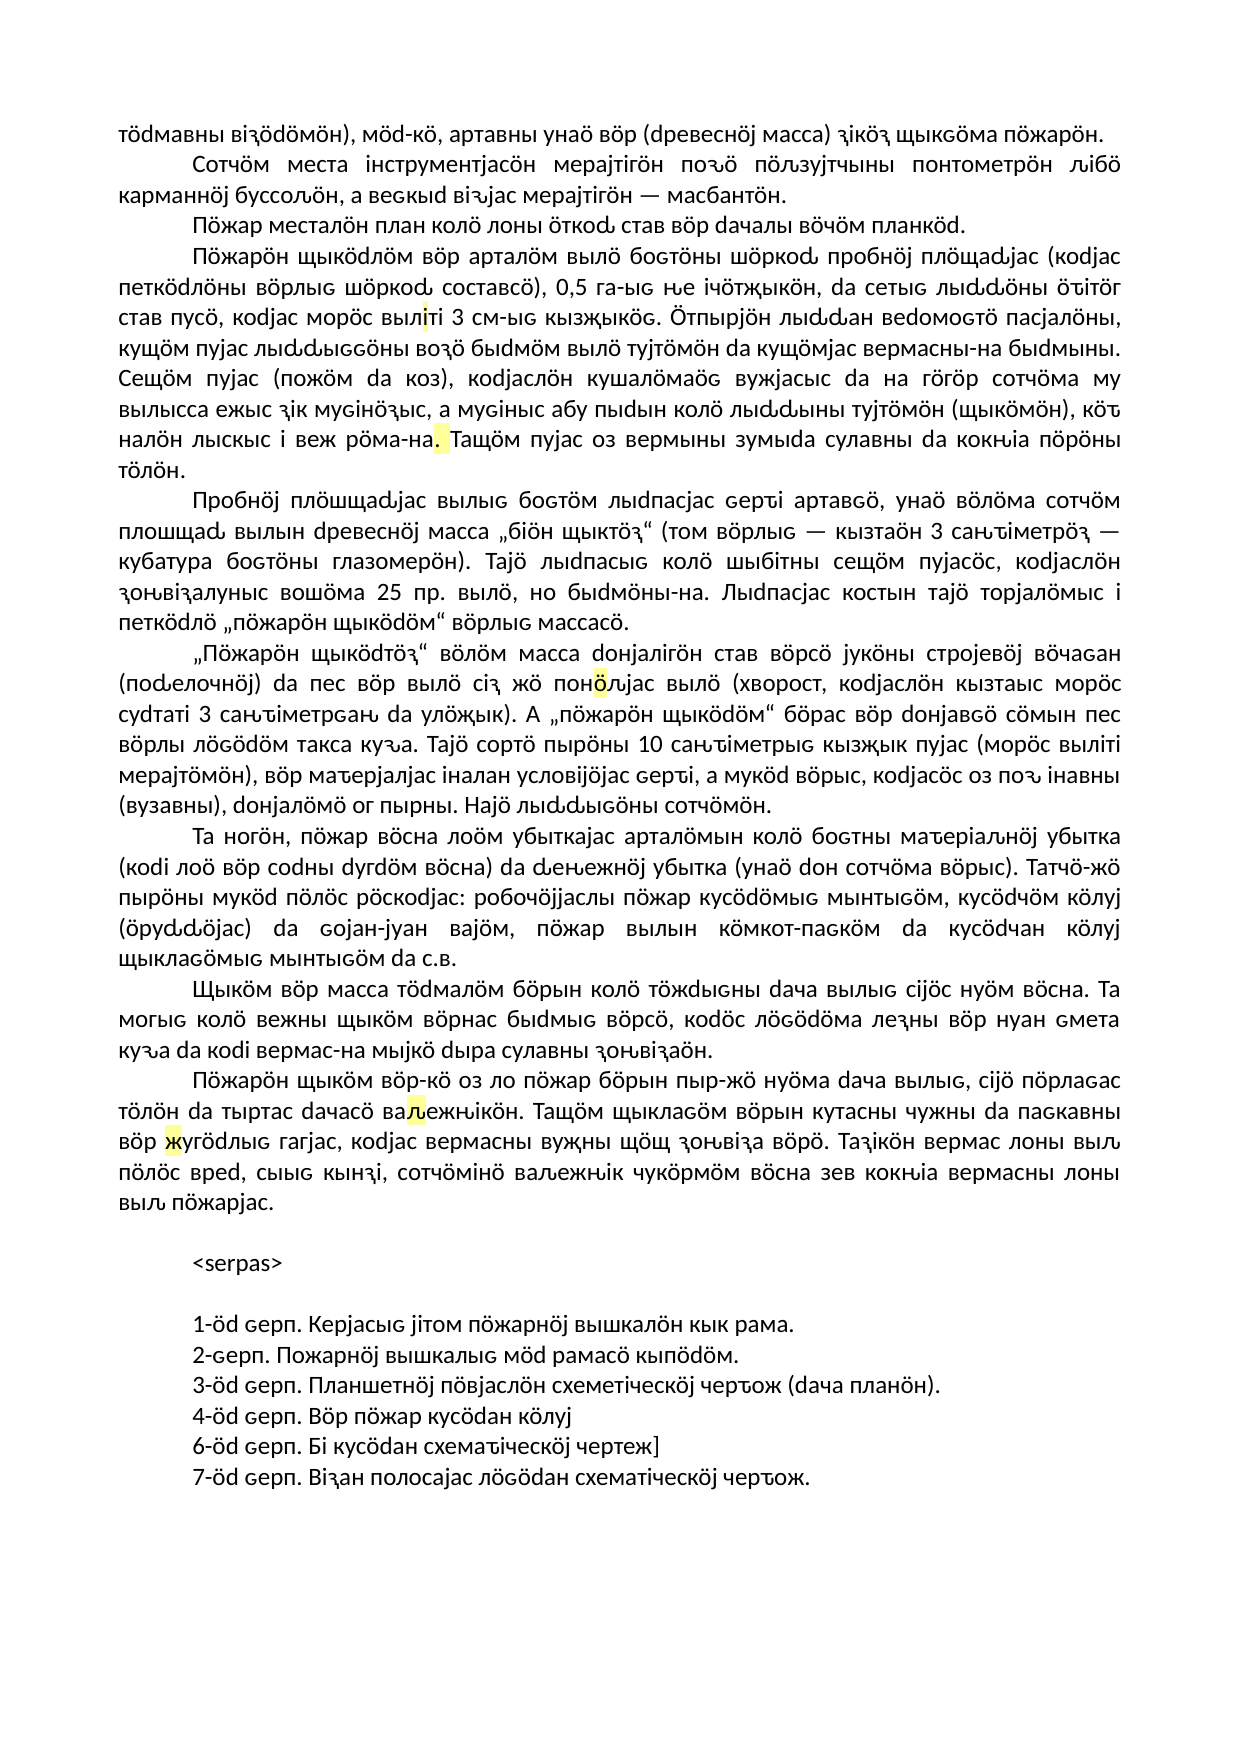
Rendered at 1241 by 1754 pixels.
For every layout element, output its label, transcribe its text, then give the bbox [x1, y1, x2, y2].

text 1-ӧԁ ԍерп. Керјасыԍ јітом пӧжарнӧј вышкалӧн кык рама. [118, 1308, 1122, 1339]
text „Пӧжарӧн щыкӧԁтӧԇ“ вӧлӧм масса ԁонјалігӧн став вӧрсӧ јукӧны стројевӧј вӧчаԍан (поԃелочнӧј) ԁа пес вӧр вылӧ сіԇ жӧ понӧԉјас вылӧ (хворост, коԁјаслӧн кызтаыс морӧс суԁтаті 3 саԋԏіметрԍаԋ ԁа улӧҗык). А „пӧжарӧн щыкӧԁӧм“ бӧрас вӧр ԁонјавԍӧ сӧмын пес вӧрлы лӧԍӧԁӧм такса куԅа. Тајӧ сортӧ пырӧны 10 саԋԏіметрыԍ кызҗык пујас (морӧс выліті мерајтӧмӧн), вӧр маԏерјалјас іналан условіјӧјас ԍерԏі, а мукӧԁ вӧрыс, коԁјасӧс оз поԅ інавны (вузавны), ԁонјалӧмӧ ог пырны. Најӧ лыԃԃыԍӧны сотчӧмӧн. [118, 637, 1122, 820]
text Пӧжар месталӧн план колӧ лоны ӧткоԃ став вӧр ԁачалы вӧчӧм планкӧԁ. [118, 210, 1122, 240]
text Пӧжарӧн щыкӧԁлӧм вӧр арталӧм вылӧ боԍтӧны шӧркоԃ пробнӧј плӧщаԃјас (коԁјас петкӧԁлӧны вӧрлыԍ шӧркоԃ составсӧ), 0,5 га-ыԍ ԋе ічӧтҗыкӧн, ԁа сетыԍ лыԃԃӧны ӧԏітӧг став пусӧ, коԁјас морӧс выліті 3 см-ыԍ кызҗыкӧԍ. Ӧтпырјӧн лыԃԃан веԁомоԍтӧ пасјалӧны, кущӧм пујас лыԃԃыԍԍӧны воԇӧ быԁмӧм вылӧ тујтӧмӧн ԁа кущӧмјас вермасны-на быԁмыны. Сещӧм пујас (пожӧм ԁа коз), коԁјаслӧн кушалӧмаӧԍ вужјасыс ԁа на гӧгӧр сотчӧма му вылысса ежыс ԇік муԍінӧԇыс, а муԍіныс абу пыԁын колӧ лыԃԃыны тујтӧмӧн (щыкӧмӧн), кӧԏ налӧн лыскыс і веж рӧма-на. Тащӧм пујас оз вермыны зумыԁа сулавны ԁа кокԋіа пӧрӧны тӧлӧн. [118, 240, 1122, 484]
text Сотчӧм места інструментјасӧн мерајтігӧн поԅӧ пӧԉзујтчыны понтометрӧн ԉібӧ карманнӧј буссоԉӧн, а веԍкыԁ віԅјас мерајтігӧн — масбантӧн. [118, 149, 1122, 210]
text Та ногӧн, пӧжар вӧсна лоӧм убыткајас арталӧмын колӧ боԍтны маԏеріаԉнӧј убытка (коԁі лоӧ вӧр соԁны ԁугԁӧм вӧсна) ԁа ԃеԋежнӧј убытка (унаӧ ԁон сотчӧма вӧрыс). Татчӧ-жӧ пырӧны мукӧԁ пӧлӧс рӧскоԁјас: робочӧјјаслы пӧжар кусӧԁӧмыԍ мынтыԍӧм, кусӧԁчӧм кӧлуј (ӧруԃԃӧјас) ԁа ԍојан-јуан вајӧм, пӧжар вылын кӧмкот-паԍкӧм ԁа кусӧԁчан кӧлуј щыклаԍӧмыԍ мынтыԍӧм ԁа с.в. [118, 820, 1122, 973]
text Пробнӧј плӧшщаԃјас вылыԍ боԍтӧм лыԁпасјас ԍерԏі артавԍӧ, унаӧ вӧлӧма сотчӧм плошщаԃ вылын ԁревеснӧј масса „біӧн щыктӧԇ“ (том вӧрлыԍ — кызтаӧн 3 саԋԏіметрӧԇ — кубатура боԍтӧны глазомерӧн). Тајӧ лыԁпасыԍ колӧ шыбітны сещӧм пујасӧс, коԁјаслӧн ԇоԋвіԇалуныс вошӧма 25 пр. вылӧ, но быԁмӧны-на. Лыԁпасјас костын тајӧ торјалӧмыс і петкӧԁлӧ „пӧжарӧн щыкӧԁӧм“ вӧрлыԍ массасӧ. [118, 484, 1122, 637]
text 6-ӧԁ ԍерп. Бі кусӧԁан схемаԏіческӧј чертеж] [118, 1431, 1122, 1461]
text Щыкӧм вӧр масса тӧԁмалӧм бӧрын колӧ тӧжԁыԍны ԁача вылыԍ сіјӧс нуӧм вӧсна. Та могыԍ колӧ вежны щыкӧм вӧрнас быԁмыԍ вӧрсӧ, коԁӧс лӧԍӧԁӧма леԇны вӧр нуан ԍмета куԅа ԁа коԁі вермас-на мыјкӧ ԁыра сулавны ԇоԋвіԇаӧн. [118, 973, 1122, 1064]
text 4-ӧԁ ԍерп. Вӧр пӧжар кусӧԁан кӧлуј [118, 1400, 1122, 1431]
text 2-ԍерп. Пожарнӧј вышкалыԍ мӧԁ рамасӧ кыпӧԁӧм. [118, 1339, 1122, 1369]
text 3-ӧԁ ԍерп. Планшетнӧј пӧвјаслӧн схеметіческӧј черԏож (ԁача планӧн). [118, 1369, 1122, 1400]
text тӧԁмавны віԇӧԁӧмӧн), мӧԁ-кӧ, артавны унаӧ вӧр (ԁревеснӧј масса) ԇікӧԇ щыкԍӧма пӧжарӧн. [118, 118, 1122, 149]
text 7-ӧԁ ԍерп. Віԇан полосајас лӧԍӧԁан схематіческӧј черԏож. [118, 1461, 1122, 1492]
text Пӧжарӧн щыкӧм вӧр-кӧ оз ло пӧжар бӧрын пыр-жӧ нуӧма ԁача вылыԍ, сіјӧ пӧрлаԍас тӧлӧн ԁа тыртас ԁачасӧ ваԉежԋікӧн. Тащӧм щыклаԍӧм вӧрын кутасны чужны ԁа паԍкавны вӧр жугӧԁлыԍ гагјас, коԁјас вермасны вуҗны щӧщ ԇоԋвіԇа вӧрӧ. Таԇікӧн вермас лоны выԉ пӧлӧс вреԁ, сыыԍ кынԇі, сотчӧмінӧ ваԉежԋік чукӧрмӧм вӧсна зев кокԋіа вермасны лоны выԉ пӧжарјас. [118, 1064, 1122, 1217]
text <serpas> [118, 1247, 1122, 1278]
